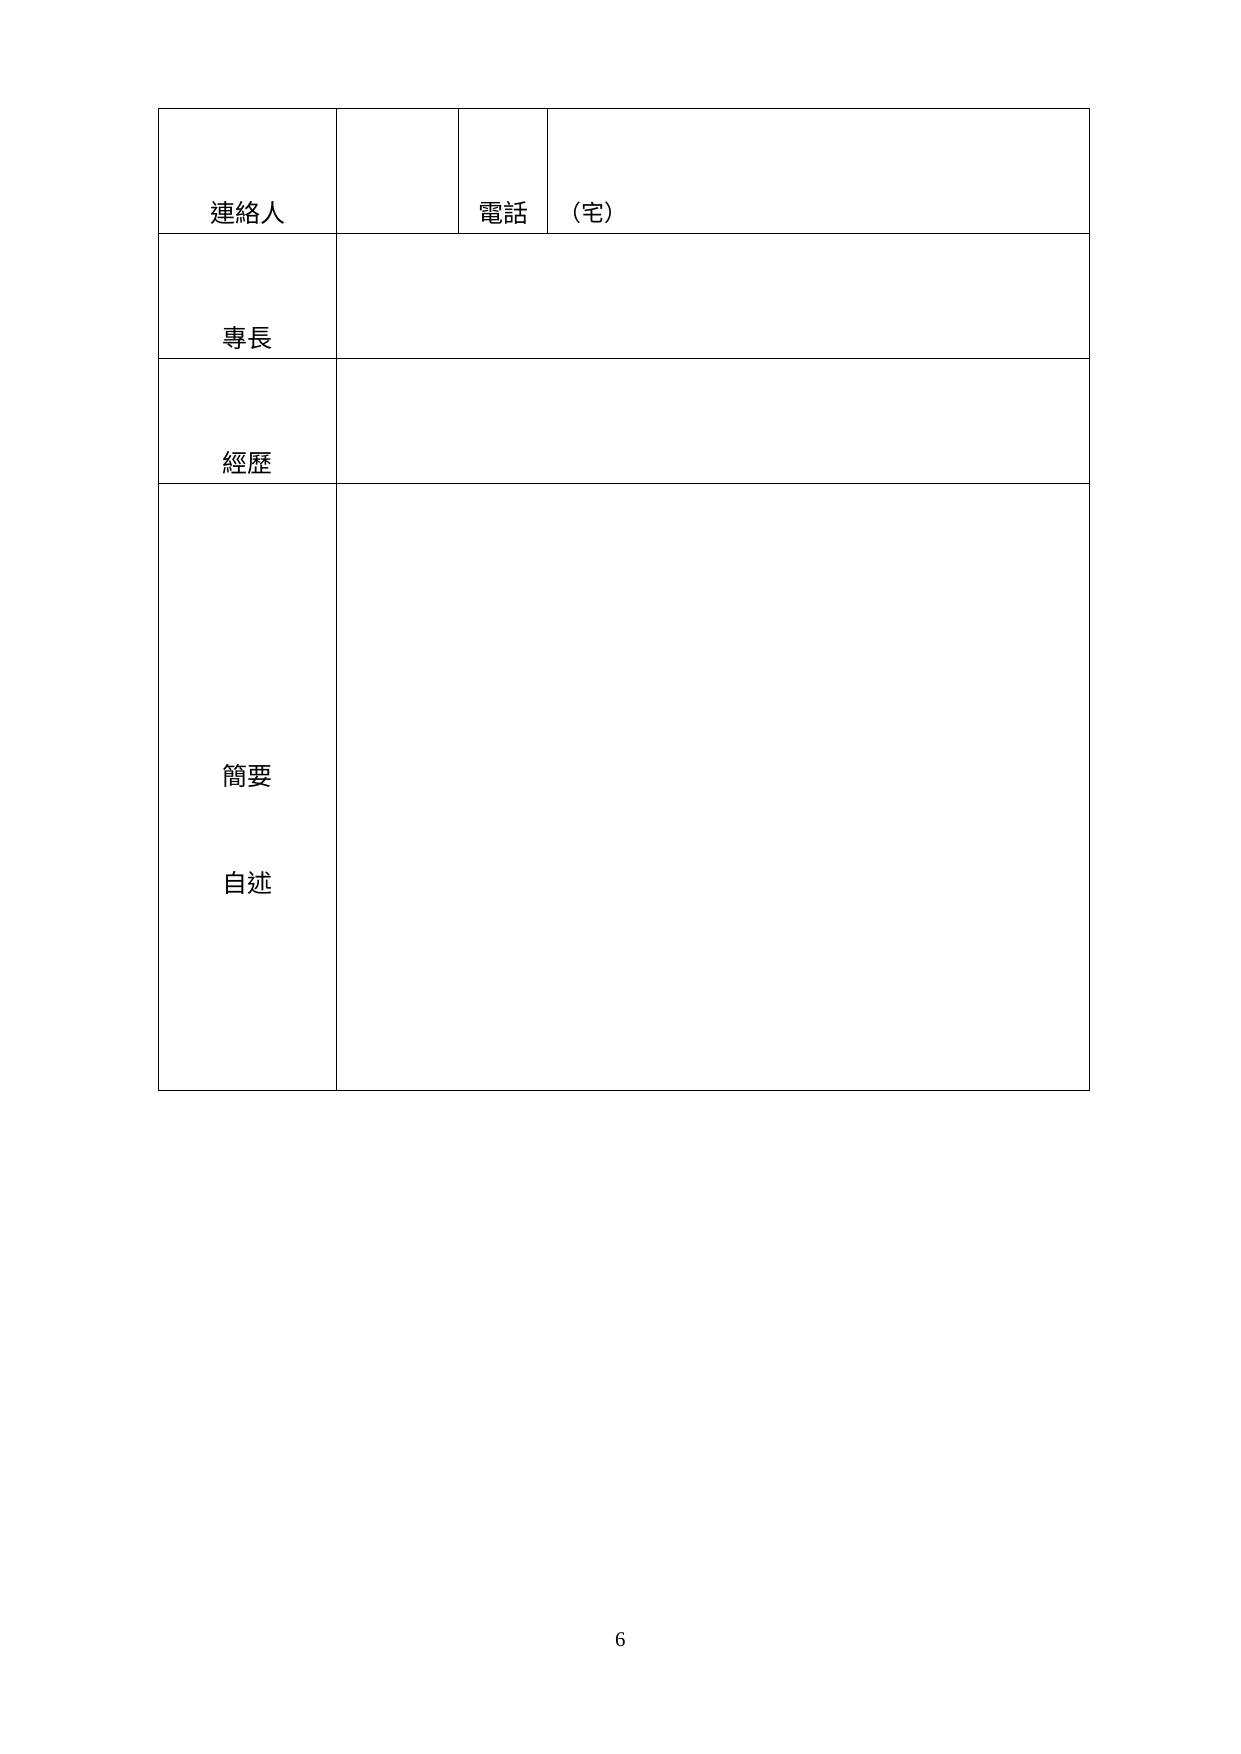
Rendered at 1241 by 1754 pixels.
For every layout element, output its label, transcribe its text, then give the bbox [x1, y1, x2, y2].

table_cell [337, 359, 1089, 483]
table_cell 經歷 [159, 359, 336, 483]
table_cell [337, 484, 1089, 1090]
table_cell （宅） [548, 109, 1089, 233]
table_cell [337, 234, 1089, 358]
table_cell 簡要 自述 [159, 484, 336, 1090]
table_cell 專長 [159, 234, 336, 358]
table_cell 連絡人 [159, 109, 336, 233]
table_cell 電話 [459, 109, 547, 233]
table_cell [337, 109, 458, 233]
